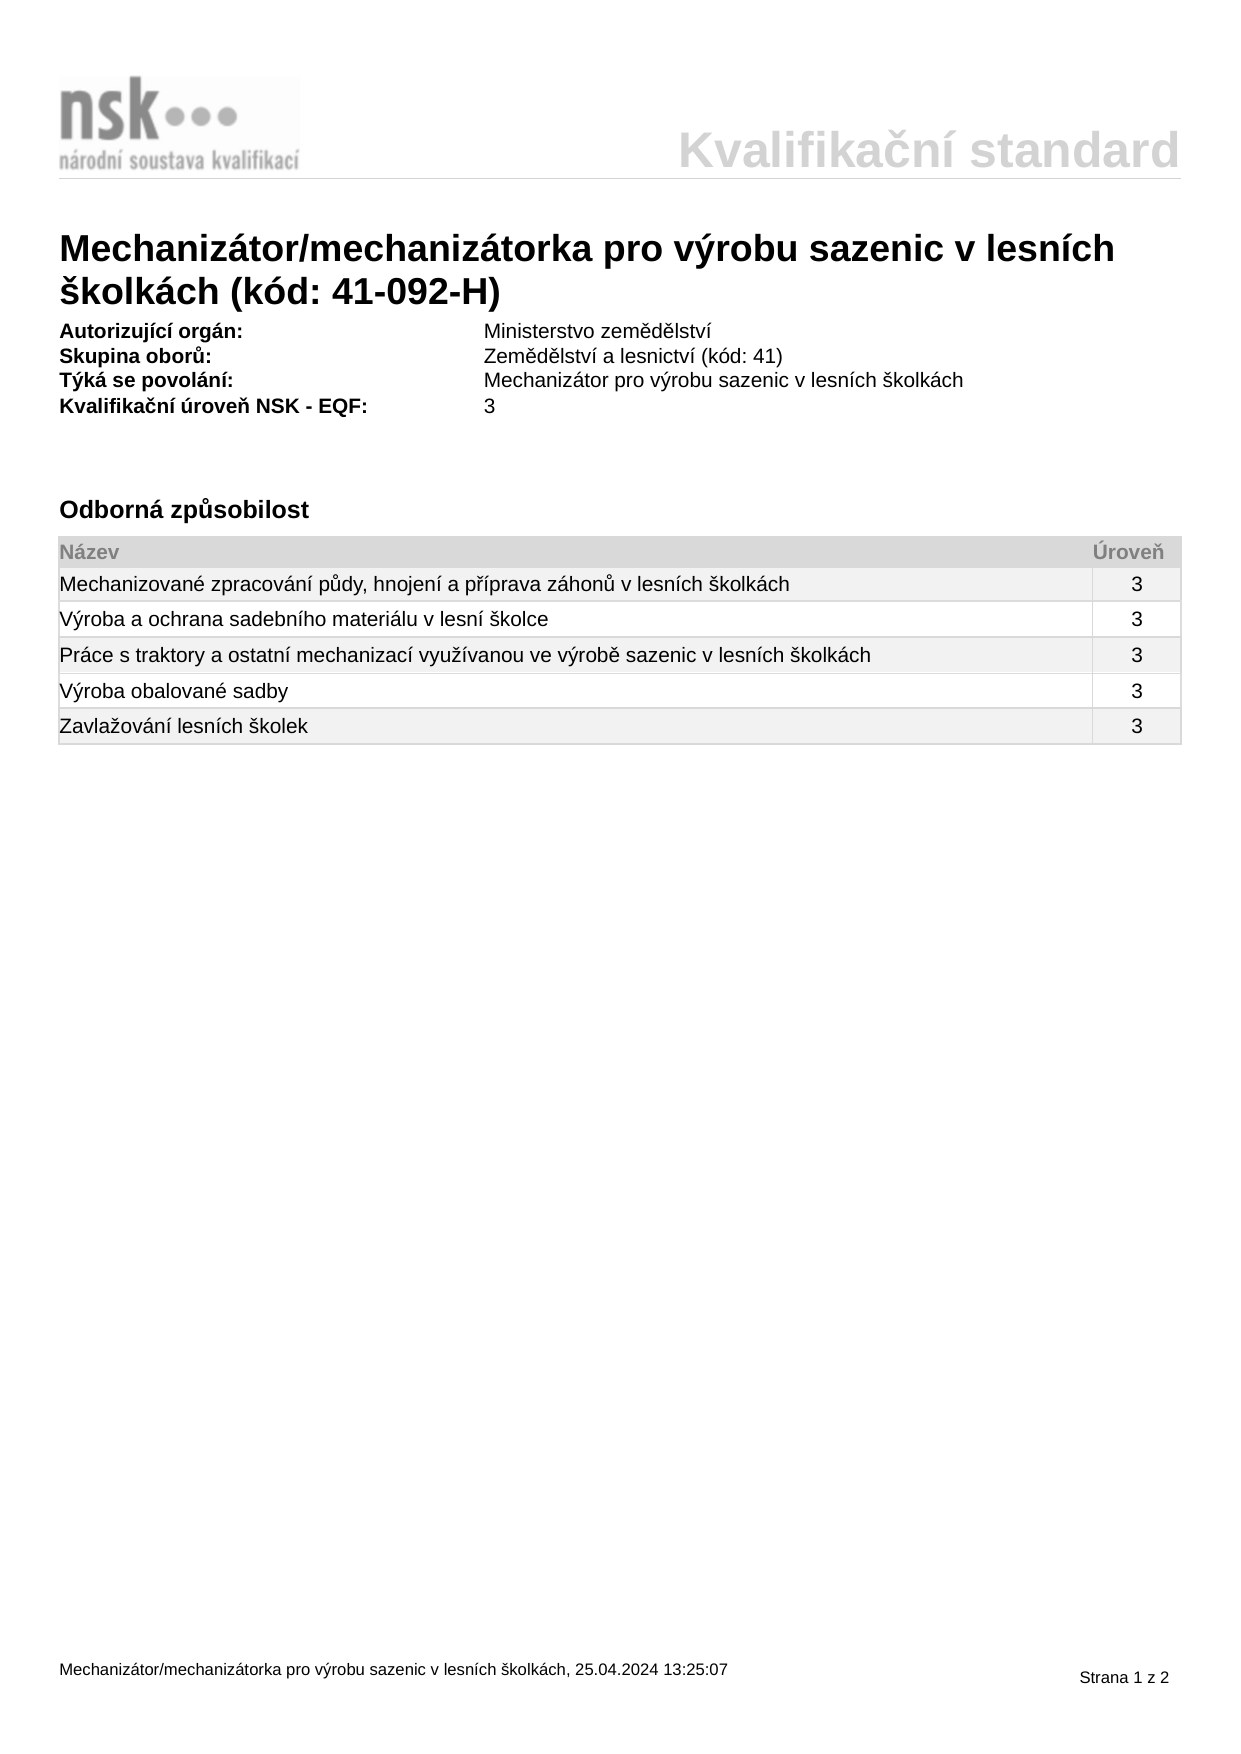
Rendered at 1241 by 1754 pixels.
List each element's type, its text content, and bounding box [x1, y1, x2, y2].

table_cell [620, 196, 626, 224]
table_cell Výroba obalované sadby [60, 674, 1092, 707]
table_cell Mechanizované zpracování půdy, hnojení a příprava záhonů v lesních školkách [60, 568, 1092, 600]
table_cell Zavlažování lesních školek [60, 709, 1092, 743]
table_cell [1169, 524, 1181, 536]
table_cell Týká se povolání: [59, 368, 483, 392]
table_cell Mechanizátor/mechanizátorka pro výrobu sazenic v lesních školkách (kód: 41-092-H) [59, 224, 1181, 313]
table_cell [59, 1043, 483, 1343]
table_cell [626, 1343, 862, 1502]
table_cell [59, 196, 483, 224]
table_cell [484, 1343, 620, 1502]
table_cell [59, 745, 483, 1043]
table_cell [862, 313, 1093, 319]
table_cell Práce s traktory a ostatní mechanizací využívanou ve výrobě sazenic v lesních školkách [60, 638, 1092, 672]
table_cell [862, 418, 1093, 489]
table_cell [1169, 1502, 1181, 1659]
table_cell [59, 172, 483, 178]
table_cell [1169, 1343, 1181, 1502]
table_cell [620, 1043, 626, 1343]
table_header Kvalifikační standard [626, 59, 1181, 178]
table_cell [620, 524, 626, 536]
table_cell [1093, 1343, 1169, 1502]
table_cell [484, 313, 620, 319]
table_cell [626, 418, 862, 489]
table_cell Úroveň [1093, 538, 1180, 566]
table_cell [484, 1502, 620, 1659]
table_cell [1093, 313, 1169, 319]
table_cell 3 [1093, 568, 1180, 600]
table_cell [484, 745, 620, 1043]
table_cell 3 [1093, 709, 1180, 743]
table_cell Skupina oborů: [59, 344, 483, 368]
table_cell [862, 1343, 1093, 1502]
table_cell [1169, 1660, 1181, 1696]
table_cell [626, 1502, 862, 1659]
table_cell 3 [1093, 638, 1180, 672]
table_cell Mechanizátor pro výrobu sazenic v lesních školkách [484, 368, 1181, 393]
table_cell Kvalifikační úroveň NSK - EQF: [59, 394, 483, 417]
table_cell [1093, 1043, 1169, 1343]
table_cell Ministerstvo zemědělství [484, 319, 1181, 344]
table_cell [620, 745, 626, 1043]
table_cell [626, 313, 862, 319]
table_cell [484, 196, 620, 224]
table_cell [59, 179, 1181, 196]
table_cell [1093, 1502, 1169, 1659]
picture [58, 59, 621, 172]
table_cell Odborná způsobilost [59, 490, 1181, 524]
table_cell [59, 524, 483, 536]
table_cell 3 [484, 394, 1181, 417]
table_cell Zemědělství a lesnictví (kód: 41) [484, 344, 1181, 368]
table_cell Název [60, 538, 1092, 566]
table_cell 3 [1093, 602, 1180, 636]
table_cell [620, 1502, 626, 1659]
table_cell [862, 524, 1093, 536]
table_cell Strana 1 z 2 [862, 1660, 1169, 1696]
table_cell [862, 745, 1093, 1043]
table_cell [862, 1502, 1093, 1659]
table_cell [626, 745, 862, 1043]
table_cell [626, 524, 862, 536]
table_cell [59, 1343, 483, 1502]
table_cell 3 [1093, 674, 1180, 707]
table_cell [484, 524, 620, 536]
table_cell [1169, 745, 1181, 1043]
table_cell [1093, 524, 1169, 536]
table_cell [1169, 1043, 1181, 1343]
table_cell Výroba a ochrana sadebního materiálu v lesní školce [60, 602, 1092, 636]
table_cell [626, 196, 862, 224]
table_cell [626, 1043, 862, 1343]
table_cell [1169, 313, 1181, 319]
table_cell Mechanizátor/mechanizátorka pro výrobu sazenic v lesních školkách, 25.04.2024 13:25:07 [59, 1660, 862, 1696]
table_cell [620, 1343, 626, 1502]
table_cell [862, 1043, 1093, 1343]
table_cell [1093, 196, 1169, 224]
table_cell [59, 313, 483, 319]
table_cell [59, 418, 483, 489]
table_cell [484, 1043, 620, 1343]
table_cell [1169, 196, 1181, 224]
table_cell [1169, 418, 1181, 489]
table_cell [484, 172, 620, 178]
table_cell [1093, 418, 1169, 489]
table_cell [484, 418, 620, 489]
table_cell [1093, 745, 1169, 1043]
table_cell [620, 418, 626, 489]
table_header [621, 59, 626, 172]
table_cell [59, 1502, 483, 1659]
table_cell [862, 196, 1093, 224]
table_cell Autorizující orgán: [59, 319, 483, 343]
